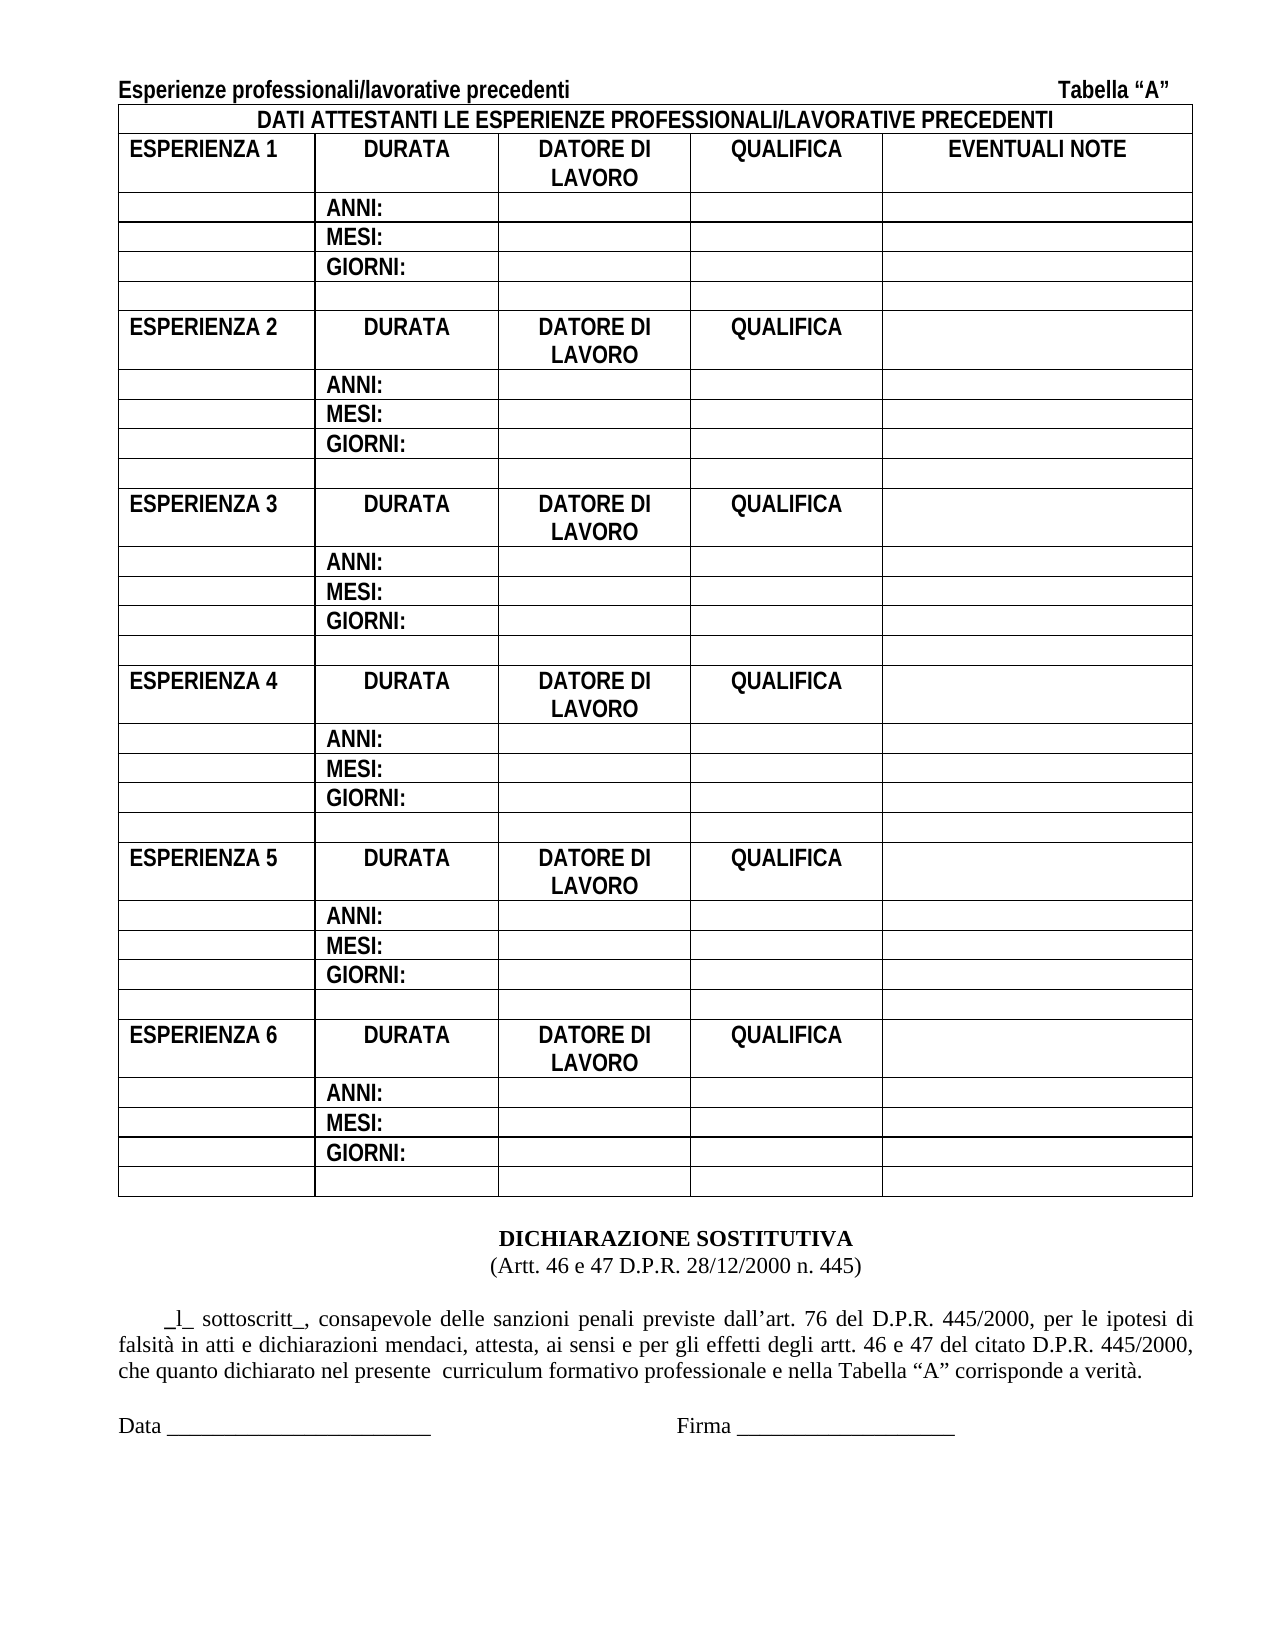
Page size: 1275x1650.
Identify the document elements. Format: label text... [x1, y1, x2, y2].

table_cell [691, 400, 882, 428]
text DICHIARAZIONE SOSTITUTIVA [118, 1226, 1196, 1252]
table_cell GIORNI: [316, 252, 498, 281]
table_cell [883, 724, 1192, 753]
table_cell [499, 252, 690, 281]
table_cell DATORE DI LAVORO [499, 666, 690, 723]
table_cell [691, 901, 882, 930]
table_cell [499, 223, 690, 251]
table_cell [119, 901, 314, 930]
table_cell [691, 1167, 882, 1196]
table_cell [499, 1138, 690, 1166]
table_cell [883, 1138, 1192, 1166]
text Data _______________________ Firma ___________________ [118, 1412, 1196, 1439]
table_cell [499, 813, 690, 842]
table_cell ANNI: [316, 547, 498, 576]
table_cell GIORNI: [316, 606, 498, 635]
table_cell [691, 577, 882, 605]
table_cell [499, 429, 690, 458]
table_cell [883, 1078, 1192, 1107]
table_cell [119, 429, 314, 458]
table_cell DATORE DI LAVORO [499, 134, 690, 192]
table_cell DURATA [316, 666, 498, 723]
table_cell [691, 724, 882, 753]
table_cell ESPERIENZA 4 [119, 666, 314, 723]
table_cell [119, 990, 314, 1019]
table_cell ANNI: [316, 370, 498, 398]
table_cell [119, 636, 314, 664]
table_cell [691, 282, 882, 310]
table_cell [691, 429, 882, 458]
table_cell DURATA [316, 489, 498, 546]
table_cell [499, 400, 690, 428]
table_cell [499, 370, 690, 398]
table_cell QUALIFICA [691, 666, 882, 723]
table_cell [883, 193, 1192, 221]
table_cell GIORNI: [316, 960, 498, 989]
table_cell [691, 1138, 882, 1166]
table_cell [499, 960, 690, 989]
table_cell DURATA [316, 311, 498, 369]
text Esperienze professionali/lavorative precedenti Tabella “A” [118, 75, 1196, 104]
table_cell [119, 931, 314, 959]
table_cell [316, 636, 498, 664]
table_cell [883, 606, 1192, 635]
table_cell [691, 547, 882, 576]
table_cell [119, 1167, 314, 1196]
table_cell [119, 400, 314, 428]
table_cell [499, 1108, 690, 1136]
table_cell [691, 636, 882, 664]
table_cell QUALIFICA [691, 134, 882, 192]
table_cell [119, 783, 314, 812]
table_cell [119, 606, 314, 635]
table_cell [119, 1108, 314, 1136]
table_cell [499, 1078, 690, 1107]
table_cell [883, 1020, 1192, 1077]
table_cell [499, 193, 690, 221]
table_cell [691, 783, 882, 812]
table_cell [883, 400, 1192, 428]
table_cell [499, 783, 690, 812]
table_cell [316, 282, 498, 310]
table_cell [119, 223, 314, 251]
table_cell [119, 577, 314, 605]
table_cell ESPERIENZA 3 [119, 489, 314, 546]
table_cell [499, 577, 690, 605]
table_cell DATORE DI LAVORO [499, 489, 690, 546]
table_cell [691, 990, 882, 1019]
table_cell [883, 547, 1192, 576]
table_cell [691, 370, 882, 398]
table_cell [691, 459, 882, 487]
table_cell DATORE DI LAVORO [499, 843, 690, 900]
table_cell [883, 489, 1192, 546]
table_cell QUALIFICA [691, 489, 882, 546]
table_cell ANNI: [316, 901, 498, 930]
table_cell [499, 931, 690, 959]
table_cell [119, 754, 314, 782]
table_cell [883, 282, 1192, 310]
table_cell ANNI: [316, 724, 498, 753]
table_cell [883, 990, 1192, 1019]
table_cell [691, 754, 882, 782]
table_cell [883, 223, 1192, 251]
table_cell ESPERIENZA 1 [119, 134, 314, 192]
table_cell ESPERIENZA 6 [119, 1020, 314, 1077]
table_cell [119, 282, 314, 310]
table_cell [499, 754, 690, 782]
table_cell [883, 1167, 1192, 1196]
table_cell MESI: [316, 931, 498, 959]
table_cell [119, 724, 314, 753]
table_cell QUALIFICA [691, 843, 882, 900]
table_cell [119, 547, 314, 576]
table_cell [316, 1167, 498, 1196]
table_cell [691, 1078, 882, 1107]
table_cell [883, 754, 1192, 782]
text _l_ sottoscritt_, consapevole delle sanzioni penali previste dall’art. 76 del D.P.R. 445/2000, per le ipotesi di falsità in atti e dichiarazioni mendaci, attesta, ai sensi e per gli effetti degli artt. 46 e 47 del citato D.P.R. 445/2000, che quanto dichiarato nel presente curriculum formativo professionale e nella Tabella “A” corrisponde a verità. [118, 1304, 1196, 1384]
table_cell [883, 429, 1192, 458]
table_cell MESI: [316, 223, 498, 251]
table_cell [499, 459, 690, 487]
table_cell [499, 636, 690, 664]
text (Artt. 46 e 47 D.P.R. 28/12/2000 n. 445) [118, 1252, 1196, 1278]
table_cell [883, 459, 1192, 487]
table_cell GIORNI: [316, 1138, 498, 1166]
table_cell [499, 1167, 690, 1196]
table_cell [691, 223, 882, 251]
table_cell [119, 960, 314, 989]
table_cell [499, 282, 690, 310]
table_cell [499, 547, 690, 576]
table_cell MESI: [316, 754, 498, 782]
table_cell ESPERIENZA 5 [119, 843, 314, 900]
table_cell DURATA [316, 1020, 498, 1077]
table_cell DATORE DI LAVORO [499, 311, 690, 369]
table_cell [883, 960, 1192, 989]
table_cell [691, 252, 882, 281]
table_cell [316, 813, 498, 842]
table_cell GIORNI: [316, 429, 498, 458]
table_cell [316, 459, 498, 487]
table_cell MESI: [316, 1108, 498, 1136]
table_cell [883, 577, 1192, 605]
table_cell [316, 990, 498, 1019]
table_cell [119, 193, 314, 221]
table_cell [691, 931, 882, 959]
table_cell DATORE DI LAVORO [499, 1020, 690, 1077]
table_cell ESPERIENZA 2 [119, 311, 314, 369]
table_cell [883, 1108, 1192, 1136]
table_cell [883, 311, 1192, 369]
table_cell QUALIFICA [691, 311, 882, 369]
table_cell [119, 370, 314, 398]
table_cell [883, 783, 1192, 812]
table_cell [883, 901, 1192, 930]
table_cell [691, 606, 882, 635]
table_cell [119, 252, 314, 281]
table_cell [691, 813, 882, 842]
table_cell ANNI: [316, 1078, 498, 1107]
table_cell MESI: [316, 577, 498, 605]
table_cell [499, 724, 690, 753]
table_cell [691, 193, 882, 221]
table_cell [119, 459, 314, 487]
table_cell QUALIFICA [691, 1020, 882, 1077]
table_cell [691, 960, 882, 989]
table_cell [883, 636, 1192, 664]
table_cell GIORNI: [316, 783, 498, 812]
table_cell [499, 901, 690, 930]
table_cell [883, 370, 1192, 398]
table_cell ANNI: [316, 193, 498, 221]
table_cell [883, 252, 1192, 281]
table_cell [499, 606, 690, 635]
table_cell DURATA [316, 134, 498, 192]
table_cell [499, 990, 690, 1019]
table_cell [119, 1078, 314, 1107]
table_cell [119, 813, 314, 842]
table_cell [883, 843, 1192, 900]
table_cell [119, 1138, 314, 1166]
table_cell EVENTUALI NOTE [883, 134, 1192, 192]
table_cell [691, 1108, 882, 1136]
table_cell MESI: [316, 400, 498, 428]
table_cell [883, 666, 1192, 723]
table_cell DURATA [316, 843, 498, 900]
table_cell [883, 813, 1192, 842]
table_header DATI ATTESTANTI LE ESPERIENZE PROFESSIONALI/LAVORATIVE PRECEDENTI [119, 105, 1192, 133]
table_cell [883, 931, 1192, 959]
